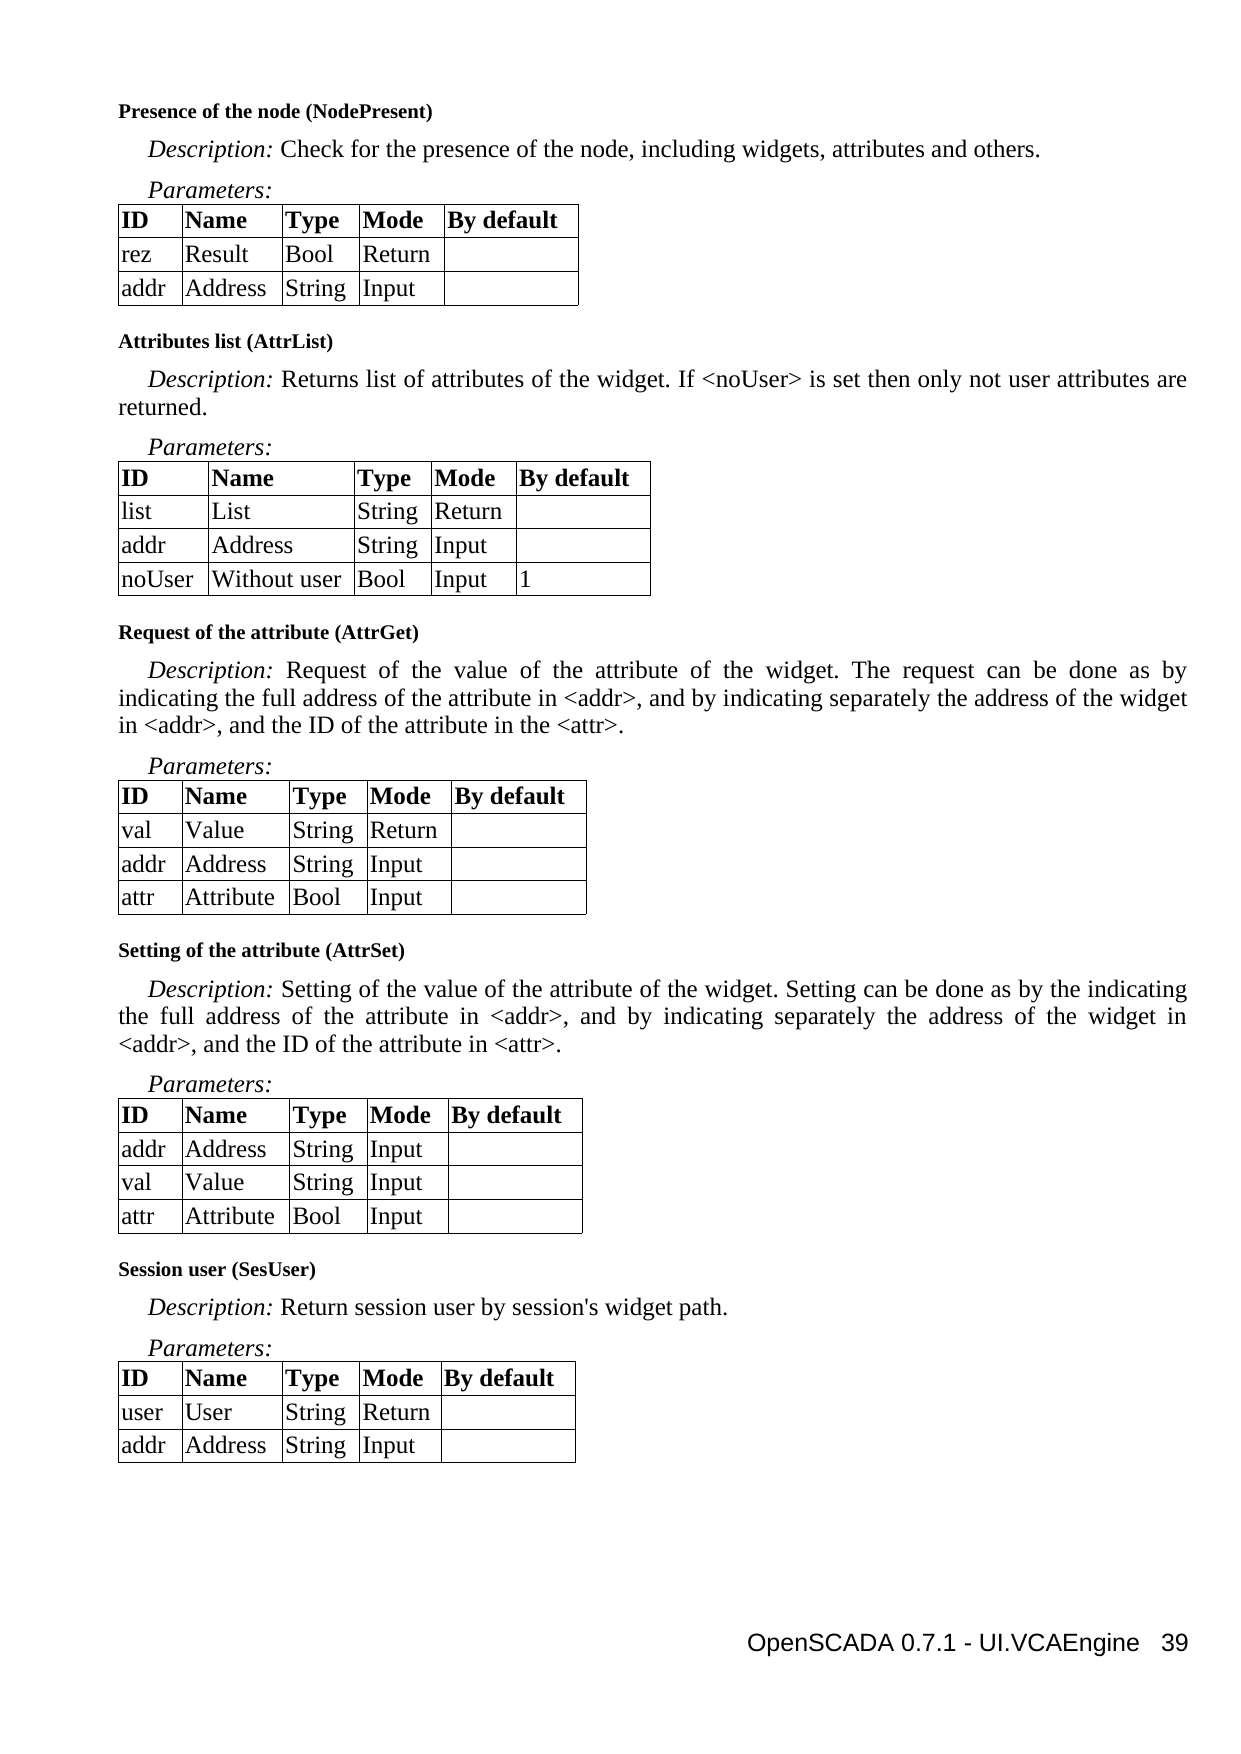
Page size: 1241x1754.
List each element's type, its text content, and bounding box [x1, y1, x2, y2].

text Description: Setting of the value of the attribute of the widget. Setting can be done as by the indicating the full address of the attribute in <addr>, and by indicating separately the address of the widget in <addr>, and the ID of the attribute in <attr>. [118, 975, 1188, 1058]
table_header Name [183, 781, 289, 813]
table_header Type [283, 1362, 359, 1395]
table_cell String [355, 496, 431, 528]
table_cell List [209, 496, 354, 528]
table_header Name [209, 462, 354, 494]
table_cell String [290, 1166, 367, 1199]
table_cell Bool [290, 1200, 367, 1233]
table_cell Address [183, 1430, 282, 1462]
text Parameters: [118, 176, 1188, 203]
table_cell [449, 1200, 582, 1233]
table_cell [517, 496, 650, 528]
table_cell String [290, 848, 367, 880]
table_cell String [355, 529, 431, 562]
table_cell noUser [119, 563, 208, 595]
table_cell Input [368, 1200, 448, 1233]
table_cell attr [119, 881, 182, 914]
table_cell [445, 272, 578, 304]
table_cell Result [183, 238, 282, 271]
table_cell list [119, 496, 208, 528]
table_cell [517, 529, 650, 562]
table_header ID [119, 205, 182, 237]
table_cell [452, 881, 586, 914]
subtitle Presence of the node (NodePresent) [118, 100, 1188, 123]
table_cell Input [432, 563, 516, 595]
text Parameters: [118, 1070, 1188, 1098]
table_cell user [119, 1396, 182, 1429]
table_cell addr [119, 272, 182, 304]
table_cell Input [368, 1133, 448, 1165]
subtitle Setting of the attribute (AttrSet) [118, 939, 1188, 962]
table_cell Return [368, 814, 451, 847]
table_cell [452, 848, 586, 880]
text Description: Return session user by session's widget path. [118, 1293, 1188, 1321]
table_cell String [290, 814, 367, 847]
table_header Type [290, 781, 367, 813]
table_cell String [283, 1396, 359, 1429]
text Parameters: [118, 1334, 1188, 1361]
subtitle Attributes list (AttrList) [118, 329, 1188, 353]
table_cell val [119, 1166, 182, 1199]
table_cell Return [360, 1396, 441, 1429]
subtitle Session user (SesUser) [118, 1258, 1188, 1281]
table_header ID [119, 462, 208, 494]
table_cell Value [183, 1166, 289, 1199]
table_cell User [183, 1396, 282, 1429]
table_header By default [452, 781, 586, 813]
table_cell val [119, 814, 182, 847]
table_header Type [290, 1099, 367, 1132]
table_cell Input [368, 1166, 448, 1199]
table_header ID [119, 1099, 182, 1132]
table_header Mode [360, 1362, 441, 1395]
table_cell Input [360, 1430, 441, 1462]
text Description: Request of the value of the attribute of the widget. The request can be done as by indicating the full address of the attribute in <addr>, and by indicating separately the address of the widget in <addr>, and the ID of the attribute in the <attr>. [118, 656, 1188, 739]
table_cell addr [119, 529, 208, 562]
table_cell Address [209, 529, 354, 562]
table_header Mode [368, 1099, 448, 1132]
table_cell String [283, 272, 359, 304]
table_cell attr [119, 1200, 182, 1233]
table_header By default [517, 462, 650, 494]
table_cell Return [432, 496, 516, 528]
table_cell Bool [290, 881, 367, 914]
table_header Name [183, 205, 282, 237]
table_header Mode [360, 205, 444, 237]
table_header Type [283, 205, 359, 237]
text Parameters: [118, 752, 1188, 779]
table_header ID [119, 1362, 182, 1395]
table_cell Value [183, 814, 289, 847]
table_cell String [290, 1133, 367, 1165]
table_cell [442, 1430, 575, 1462]
table_cell Input [360, 272, 444, 304]
table_cell [449, 1166, 582, 1199]
table_cell [442, 1396, 575, 1429]
subtitle Request of the attribute (AttrGet) [118, 621, 1188, 644]
table_cell Input [368, 848, 451, 880]
text Parameters: [118, 433, 1188, 461]
table_cell Attribute [183, 1200, 289, 1233]
table_cell Without user [209, 563, 354, 595]
table_cell 1 [517, 563, 650, 595]
table_cell addr [119, 1133, 182, 1165]
table_cell Input [368, 881, 451, 914]
table_header Type [355, 462, 431, 494]
table_cell [449, 1133, 582, 1165]
table_header Mode [432, 462, 516, 494]
table_cell Return [360, 238, 444, 271]
table_header By default [449, 1099, 582, 1132]
table_header Name [183, 1099, 289, 1132]
table_cell Address [183, 1133, 289, 1165]
table_header ID [119, 781, 182, 813]
table_cell Input [432, 529, 516, 562]
table_cell [445, 238, 578, 271]
table_header Name [183, 1362, 282, 1395]
table_header Mode [368, 781, 451, 813]
table_cell Address [183, 272, 282, 304]
table_cell String [283, 1430, 359, 1462]
table_cell addr [119, 1430, 182, 1462]
table_cell rez [119, 238, 182, 271]
table_header By default [442, 1362, 575, 1395]
text Description: Returns list of attributes of the widget. If <noUser> is set then only not user attributes are returned. [118, 365, 1188, 421]
table_cell Attribute [183, 881, 289, 914]
table_cell Address [183, 848, 289, 880]
table_header By default [445, 205, 578, 237]
table_cell Bool [355, 563, 431, 595]
table_cell [452, 814, 586, 847]
text Description: Check for the presence of the node, including widgets, attributes and others. [118, 136, 1188, 163]
table_cell addr [119, 848, 182, 880]
table_cell Bool [283, 238, 359, 271]
